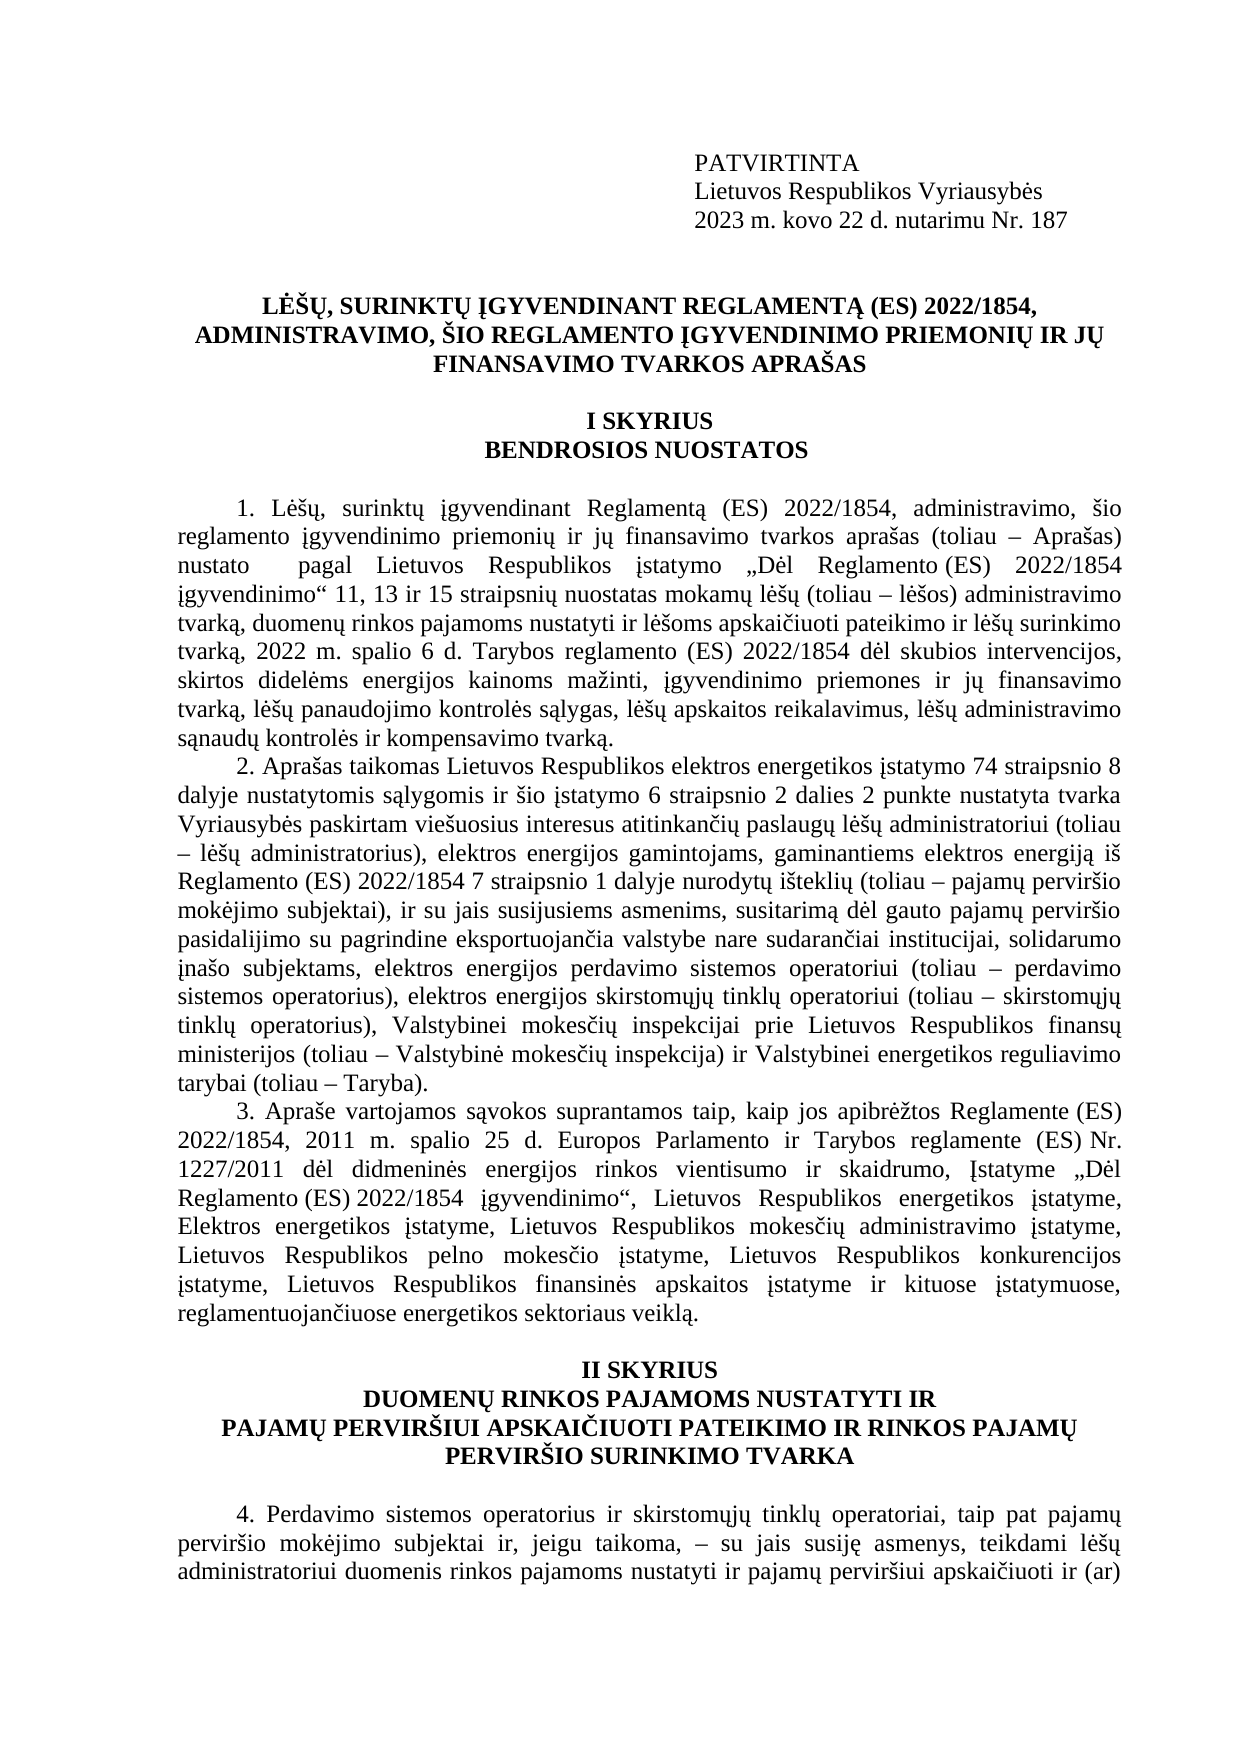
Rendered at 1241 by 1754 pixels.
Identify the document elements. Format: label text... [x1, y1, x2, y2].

text BENDROSIOS NUOSTATOS [177, 435, 1122, 464]
text 4. Perdavimo sistemos operatorius ir skirstomųjų tinklų operatoriai, taip pat pajamų perviršio mokėjimo subjektai ir, jeigu taikoma, – su jais susiję asmenys, teikdami lėšų administratoriui duomenis rinkos pajamoms nustatyti ir pajamų perviršiui apskaičiuoti ir (ar) [177, 1499, 1122, 1585]
text DUOMENŲ RINKOS PAJAMOMS NUSTATYTI IR [177, 1384, 1122, 1413]
text 3. Apraše vartojamos sąvokos suprantamos taip, kaip jos apibrėžtos Reglamente (ES) 2022/1854, 2011 m. spalio 25 d. Europos Parlamento ir Tarybos reglamente (ES) Nr. 1227/2011 dėl didmeninės energijos rinkos vientisumo ir skaidrumo, Įstatyme „Dėl Reglamento (ES) 2022/1854 įgyvendinimo“, Lietuvos Respublikos energetikos įstatyme, Elektros energetikos įstatyme, Lietuvos Respublikos mokesčių administravimo įstatyme, Lietuvos Respublikos pelno mokesčio įstatyme, Lietuvos Respublikos konkurencijos įstatyme, Lietuvos Respublikos finansinės apskaitos įstatyme ir kituose įstatymuose, reglamentuojančiuose energetikos sektoriaus veiklą. [177, 1096, 1122, 1326]
text PAJAMŲ PERVIRŠIUI APSKAIČIUOTI PATEIKIMO IR RINKOS PAJAMŲ PERVIRŠIO SURINKIMO TVARKA [177, 1413, 1122, 1470]
text 1. Lėšų, surinktų įgyvendinant Reglamentą (ES) 2022/1854, administravimo, šio reglamento įgyvendinimo priemonių ir jų finansavimo tvarkos aprašas (toliau – Aprašas) nustato pagal Lietuvos Respublikos įstatymo „Dėl Reglamento (ES) 2022/1854 įgyvendinimo“ 11, 13 ir 15 straipsnių nuostatas mokamų lėšų (toliau – lėšos) administravimo tvarką, duomenų rinkos pajamoms nustatyti ir lėšoms apskaičiuoti pateikimo ir lėšų surinkimo tvarką, 2022 m. spalio 6 d. Tarybos reglamento (ES) 2022/1854 dėl skubios intervencijos, skirtos didelėms energijos kainoms mažinti, įgyvendinimo priemones ir jų finansavimo tvarką, lėšų panaudojimo kontrolės sąlygas, lėšų apskaitos reikalavimus, lėšų administravimo sąnaudų kontrolės ir kompensavimo tvarką. [177, 493, 1122, 751]
text 2023 m. kovo 22 d. nutarimu Nr. 187 [694, 205, 1122, 234]
text I SKYRIUS [177, 406, 1122, 435]
text LĖŠŲ, SURINKTŲ ĮGYVENDINANT REGLAMENTĄ (ES) 2022/1854, ADMINISTRAVIMO, ŠIO REGLAMENTO ĮGYVENDINIMO PRIEMONIŲ IR JŲ FINANSAVIMO TVARKOS APRAŠAS [177, 291, 1122, 378]
text II SKYRIUS [177, 1355, 1122, 1384]
text Lietuvos Respublikos Vyriausybės [694, 176, 1122, 205]
text 2. Aprašas taikomas Lietuvos Respublikos elektros energetikos įstatymo 74 straipsnio 8 dalyje nustatytomis sąlygomis ir šio įstatymo 6 straipsnio 2 dalies 2 punkte nustatyta tvarka Vyriausybės paskirtam viešuosius interesus atitinkančių paslaugų lėšų administratoriui (toliau – lėšų administratorius), elektros energijos gamintojams, gaminantiems elektros energiją iš Reglamento (ES) 2022/1854 7 straipsnio 1 dalyje nurodytų išteklių (toliau – pajamų perviršio mokėjimo subjektai), ir su jais susijusiems asmenims, susitarimą dėl gauto pajamų perviršio pasidalijimo su pagrindine eksportuojančia valstybe nare sudarančiai institucijai, solidarumo įnašo subjektams, elektros energijos perdavimo sistemos operatoriui (toliau – perdavimo sistemos operatorius), elektros energijos skirstomųjų tinklų operatoriui (toliau – skirstomųjų tinklų operatorius), Valstybinei mokesčių inspekcijai prie Lietuvos Respublikos finansų ministerijos (toliau – Valstybinė mokesčių inspekcija) ir Valstybinei energetikos reguliavimo tarybai (toliau – Taryba). [177, 751, 1122, 1096]
text PATVIRTINTA [694, 148, 1122, 176]
